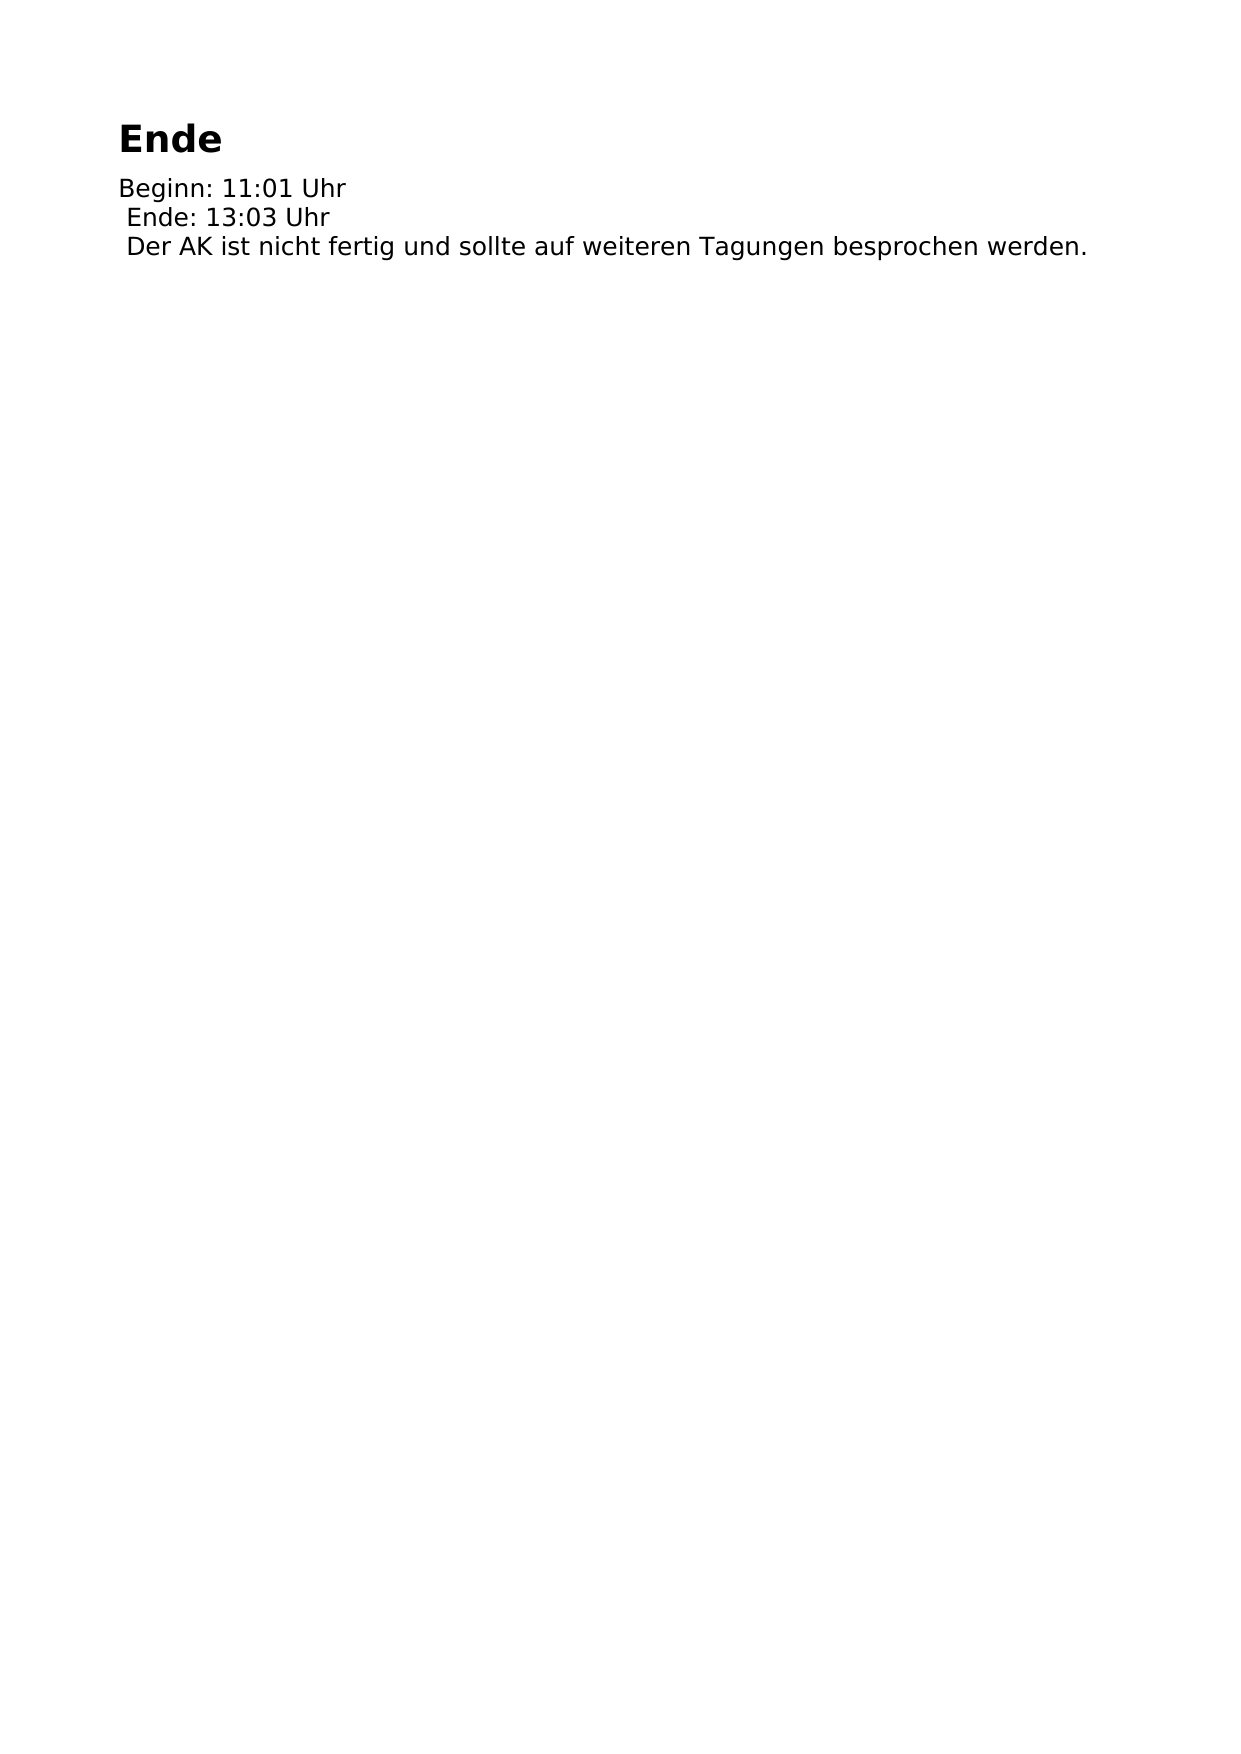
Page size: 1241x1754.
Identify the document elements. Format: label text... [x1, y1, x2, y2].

subtitle Ende [118, 118, 1122, 162]
text Beginn: 11:01 Uhr Ende: 13:03 Uhr Der AK ist nicht fertig und sollte auf weiteren Tagungen besprochen werden. [118, 174, 1122, 262]
